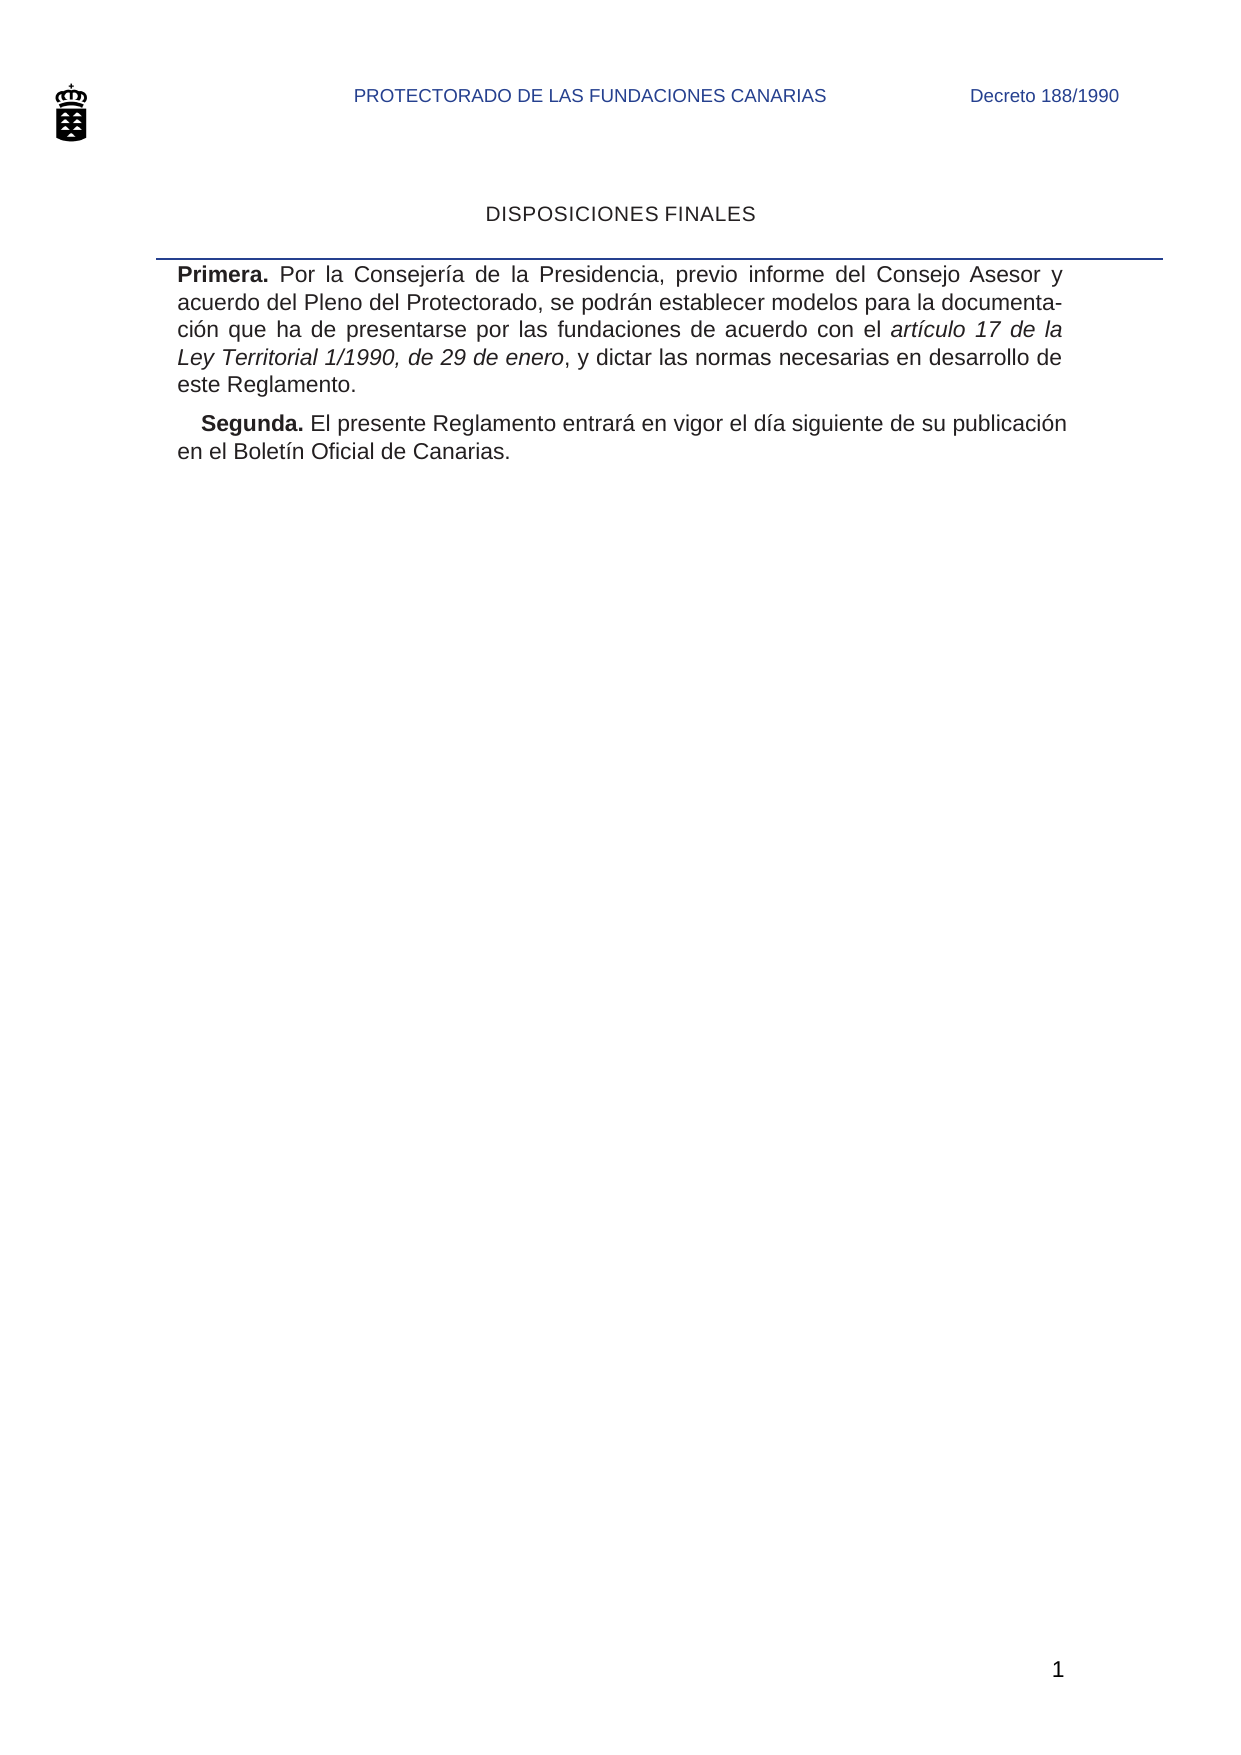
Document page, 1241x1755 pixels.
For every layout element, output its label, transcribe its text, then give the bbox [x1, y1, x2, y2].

text en el Boletín Oficial de Canarias. [177, 438, 1136, 464]
text [177, 239, 1063, 258]
text DISPOSICIONES FINALES [105, 201, 1136, 225]
text Segunda. El presente Reglamento entrará en vigor el día siguiente de su publicación [201, 410, 1136, 437]
text Primera. Por la Consejería de la Presidencia, previo informe del Consejo Asesor y acuerdo del Pleno del Protectorado, se podrán establecer modelos para la documenta- ción que ha de presentarse por las fundaciones de acuerdo con el artículo 17 de la Ley Territorial 1/1990, de 29 de enero, y dictar las normas necesarias en desarrollo de este Reglamento. [177, 260, 1063, 397]
